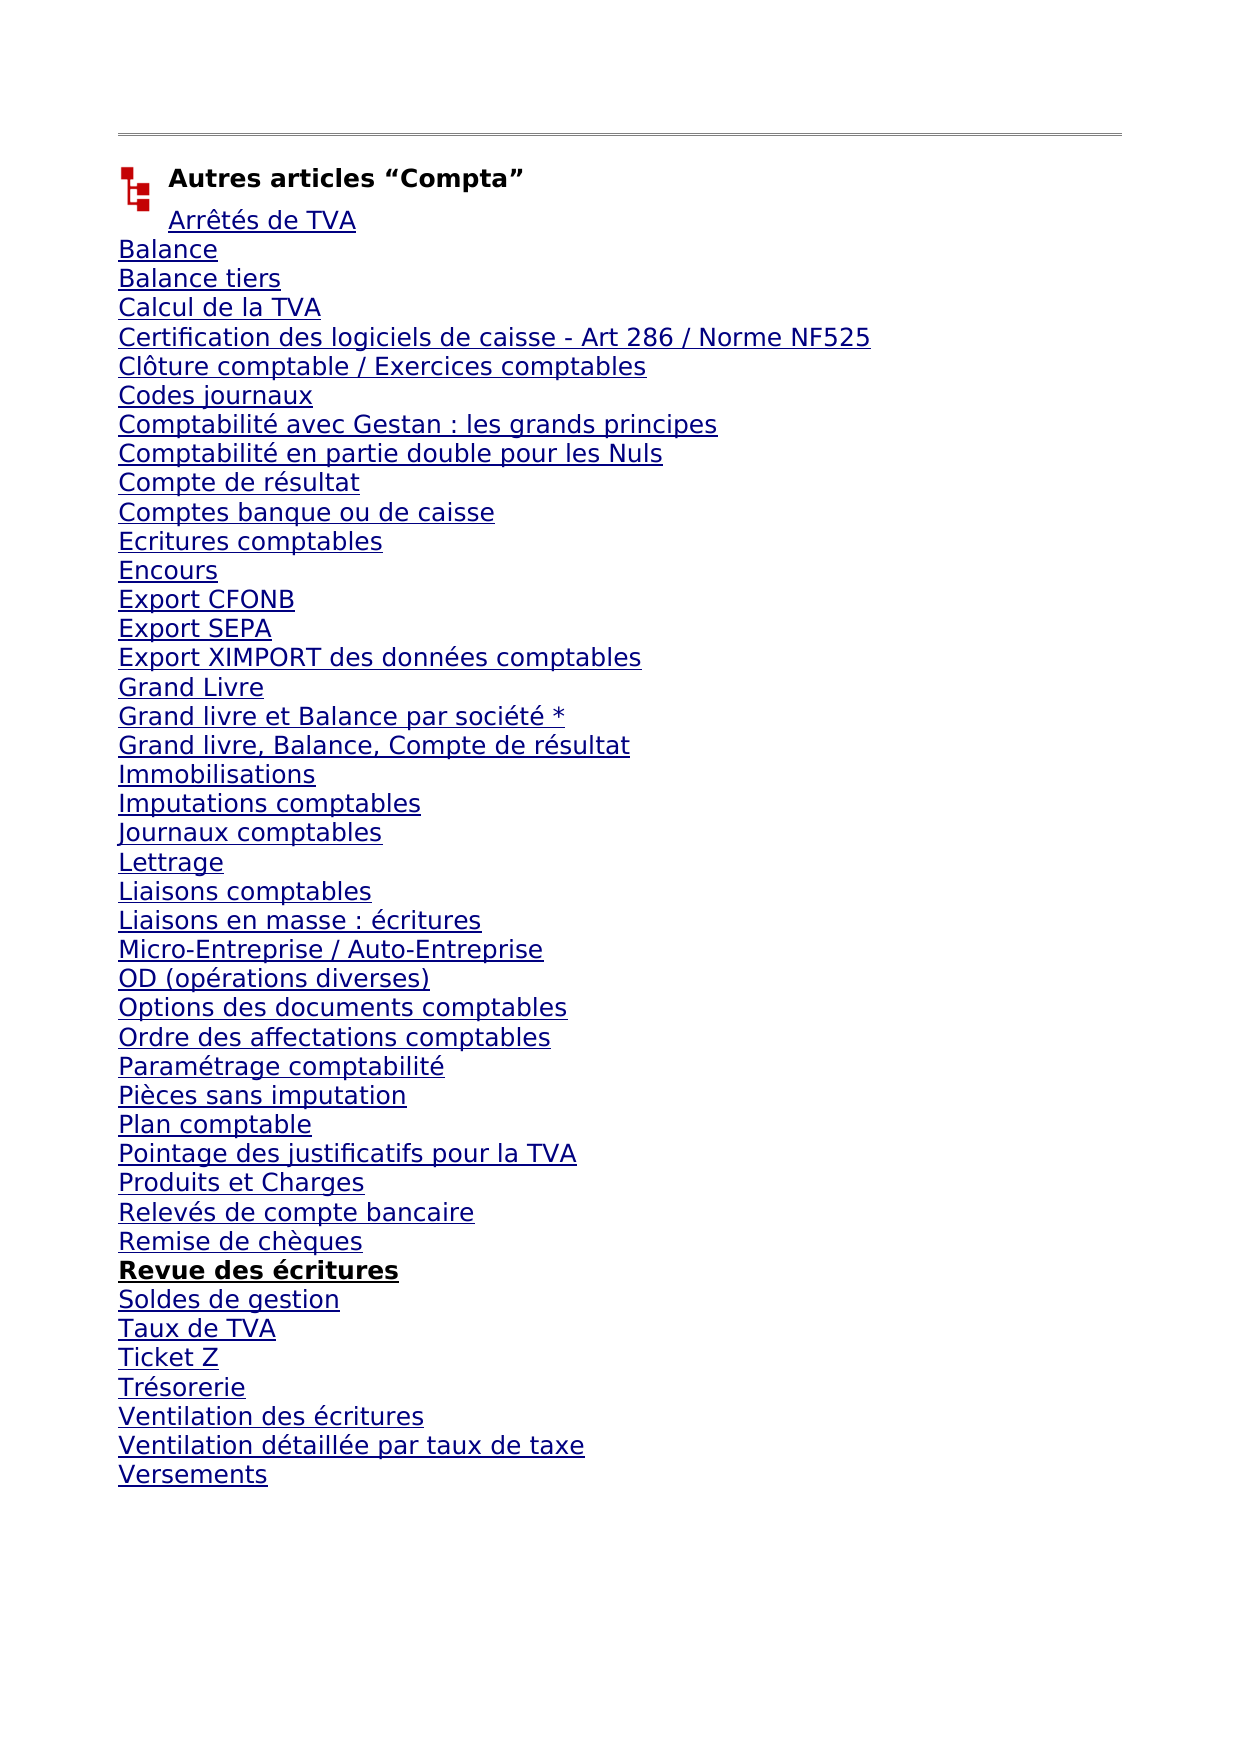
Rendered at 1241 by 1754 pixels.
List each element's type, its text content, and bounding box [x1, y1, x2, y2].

text Arrêtés de TVA Balance Balance tiers Calcul de la TVA Certification des logiciels de caisse - Art 286 / Norme NF525 Clôture comptable / Exercices comptables Codes journaux Comptabilité avec Gestan : les grands principes Comptabilité en partie double pour les Nuls Compte de résultat Comptes banque ou de caisse Ecritures comptables Encours Export CFONB Export SEPA Export XIMPORT des données comptables Grand Livre Grand livre et Balance par société * Grand livre, Balance, Compte de résultat Immobilisations Imputations comptables Journaux comptables Lettrage Liaisons comptables Liaisons en masse : écritures Micro-Entreprise / Auto-Entreprise OD (opérations diverses) Options des documents comptables Ordre des affectations comptables Paramétrage comptabilité Pièces sans imputation Plan comptable Pointage des justificatifs pour la TVA Produits et Charges Relevés de compte bancaire Remise de chèques Revue des écritures Soldes de gestion Taux de TVA Ticket Z Trésorerie Ventilation des écritures Ventilation détaillée par taux de taxe Versements [118, 206, 1122, 1519]
text Autres articles “Compta” [169, 164, 1122, 194]
picture [118, 164, 169, 215]
